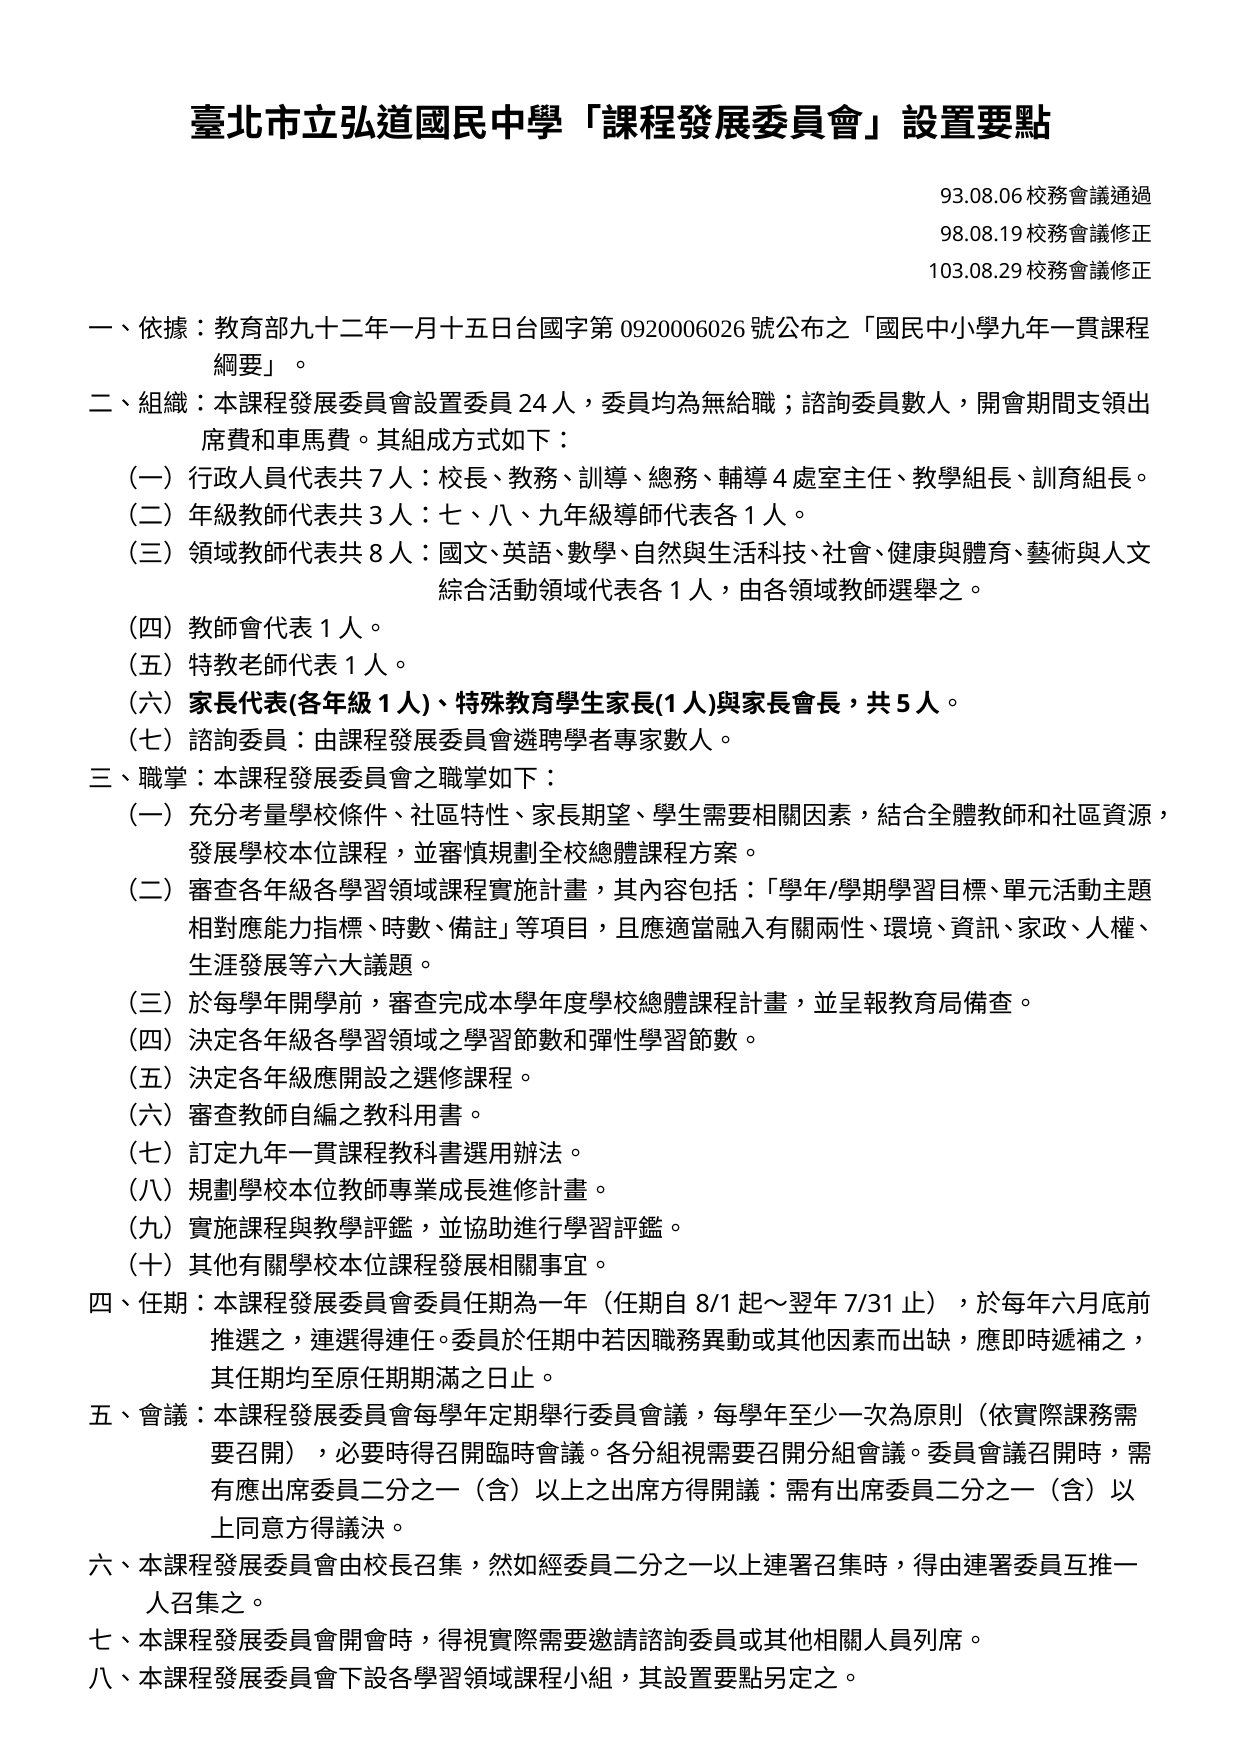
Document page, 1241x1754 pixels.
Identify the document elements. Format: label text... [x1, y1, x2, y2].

text 98.08.19校務會議修正 [89, 214, 1152, 251]
text （一）充分考量學校條件、社區特性、家長期望、學生需要相關因素，結合全體教師和社區資源，發展學校本位課程，並審慎規劃全校總體課程方案。 [114, 795, 1152, 870]
text 103.08.29校務會議修正 [89, 251, 1152, 289]
text （二）年級教師代表共3人：七、八、九年級導師代表各1人。 [89, 495, 1152, 532]
text （十）其他有關學校本位課程發展相關事宜。 [89, 1245, 1152, 1282]
text （三）於每學年開學前，審查完成本學年度學校總體課程計畫，並呈報教育局備查。 [114, 982, 1152, 1020]
text 臺北市立弘道國民中學「課程發展委員會」設置要點 [89, 82, 1152, 157]
text （五）決定各年級應開設之選修課程。 [89, 1057, 1152, 1095]
text （七）諮詢委員：由課程發展委員會遴聘學者專家數人。 [89, 720, 1152, 757]
text （一）行政人員代表共7人：校長、教務、訓導、總務、輔導4處室主任、教學組長、訓育組長。 [114, 457, 1152, 495]
text （九）實施課程與教學評鑑，並協助進行學習評鑑。 [89, 1207, 1152, 1245]
text （六）審查教師自編之教科用書。 [89, 1095, 1152, 1132]
text 二、組織：本課程發展委員會設置委員24人，委員均為無給職；諮詢委員數人，開會期間支領出席費和車馬費。其組成方式如下： [89, 382, 1152, 457]
text 七、本課程發展委員會開會時，得視實際需要邀請諮詢委員或其他相關人員列席。 [89, 1620, 1152, 1657]
text 八、本課程發展委員會下設各學習領域課程小組，其設置要點另定之。 [89, 1657, 1152, 1695]
text （三）領域教師代表共8人：國文、英語、數學、自然與生活科技、社會、健康與體育、藝術與人文、綜合活動領域代表各1人，由各領域教師選舉之。 [114, 532, 1152, 607]
text 六、本課程發展委員會由校長召集，然如經委員二分之一以上連署召集時，得由連署委員互推一人召集之。 [89, 1545, 1152, 1620]
text 三、職掌：本課程發展委員會之職掌如下： [89, 757, 1152, 795]
text 四、任期：本課程發展委員會委員任期為一年（任期自8/1起～翌年7/31止），於每年六月底前推選之，連選得連任。委員於任期中若因職務異動或其他因素而出缺，應即時遞補之，其任期均至原任期期滿之日止。 [89, 1282, 1152, 1395]
text （四）決定各年級各學習領域之學習節數和彈性學習節數。 [89, 1020, 1152, 1057]
text （四）教師會代表1人。 [89, 607, 1152, 645]
text （五）特教老師代表1人。 [89, 645, 1152, 682]
text （七）訂定九年一貫課程教科書選用辦法。 [89, 1132, 1152, 1170]
text （六）家長代表(各年級1人)、特殊教育學生家長(1人)與家長會長，共5人。 [89, 682, 1152, 720]
text 一、依據：教育部九十二年一月十五日台國字第0920006026號公布之「國民中小學九年一貫課程綱要」。 [89, 307, 1152, 382]
text 五、會議：本課程發展委員會每學年定期舉行委員會議，每學年至少一次為原則（依實際課務需要召開），必要時得召開臨時會議。各分組視需要召開分組會議。委員會議召開時，需有應出席委員二分之一（含）以上之出席方得開議：需有出席委員二分之一（含）以上同意方得議決。 [89, 1395, 1152, 1545]
text 93.08.06校務會議通過 [89, 176, 1152, 214]
text （二）審查各年級各學習領域課程實施計畫，其內容包括：「學年/學期學習目標、單元活動主題、相對應能力指標、時數、備註」等項目，且應適當融入有關兩性、環境、資訊、家政、人權、生涯發展等六大議題。 [114, 870, 1152, 982]
text （八）規劃學校本位教師專業成長進修計畫。 [89, 1170, 1152, 1207]
